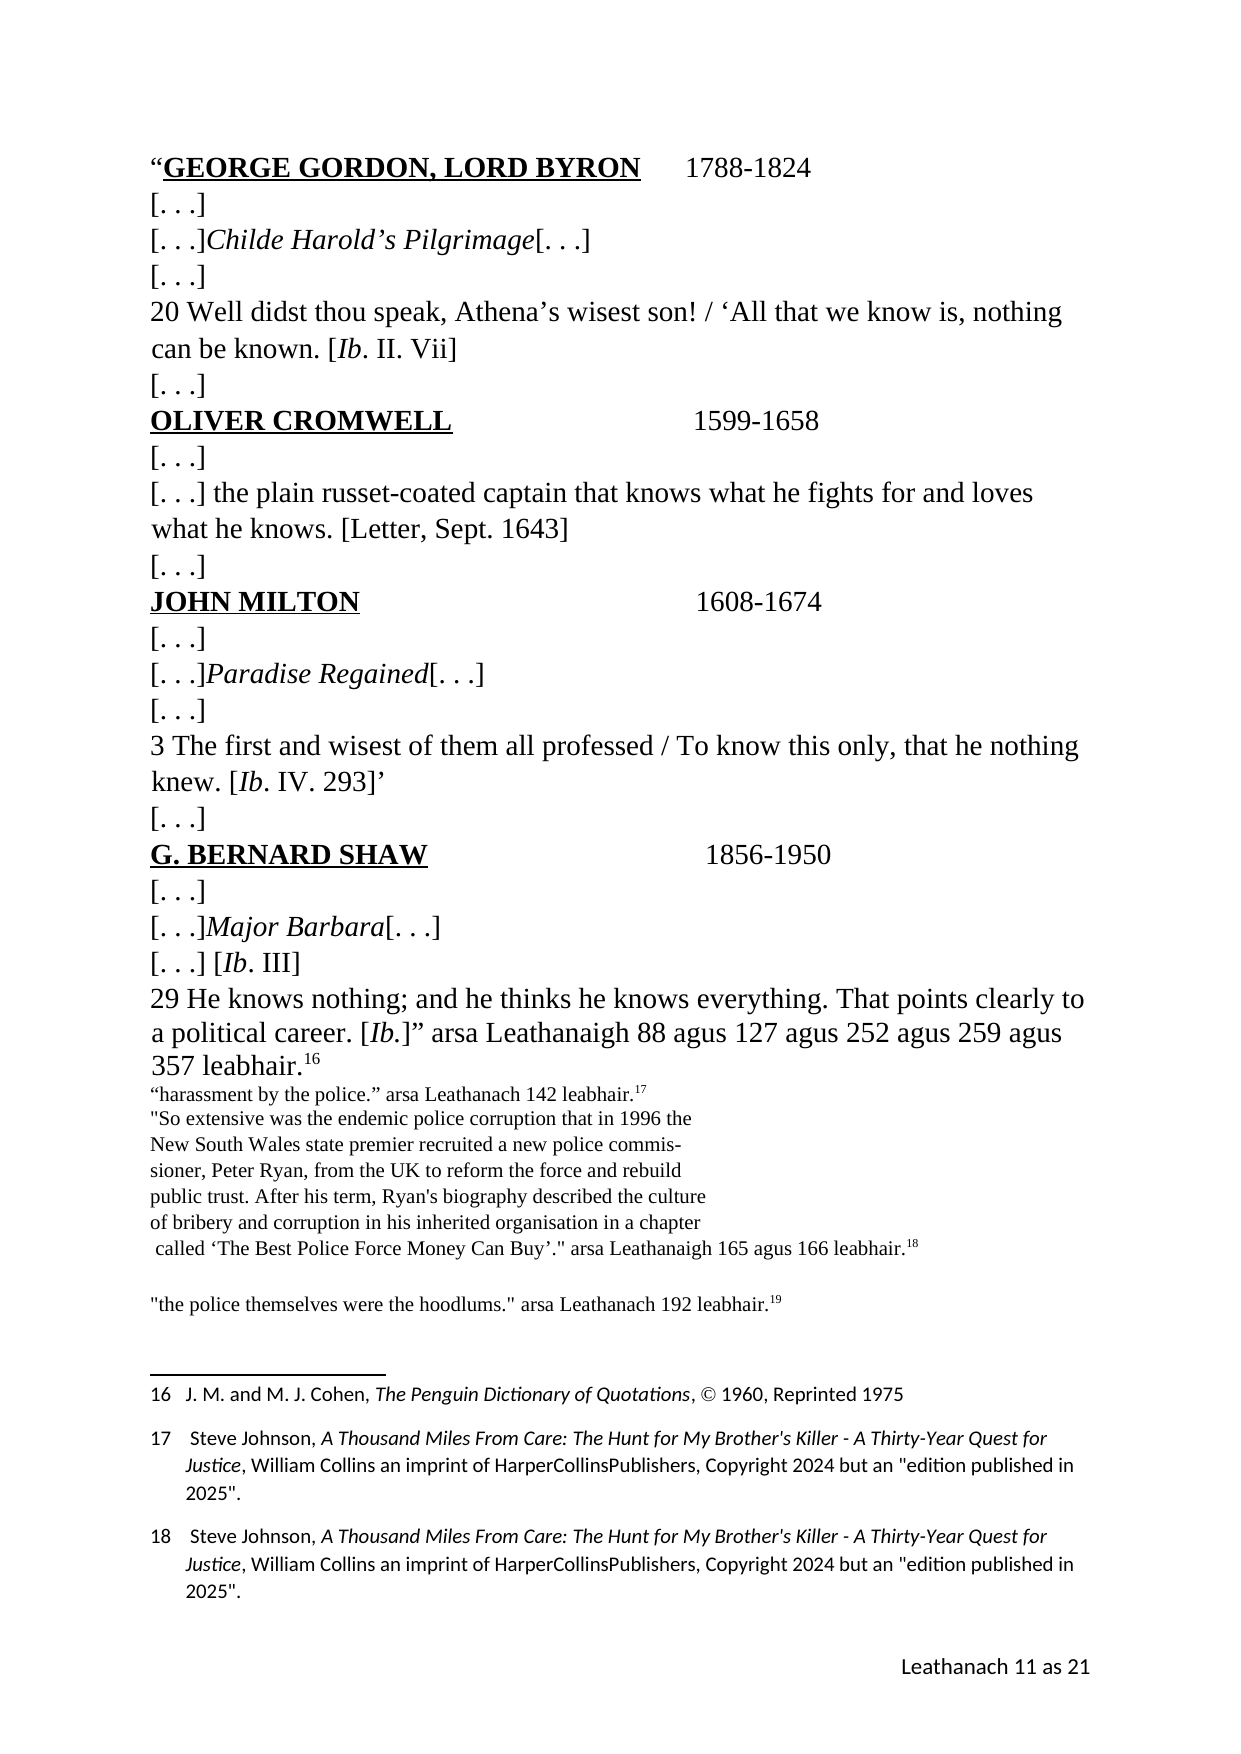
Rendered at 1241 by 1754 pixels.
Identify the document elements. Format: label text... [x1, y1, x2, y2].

text [. . .] [150, 258, 1085, 292]
text J. M. and M. J. Cohen, The Penguin Dictionary of Quotations, © 1960, Reprinted 1975 [150, 1381, 1090, 1406]
text 3 The first and wisest of them all professed / To know this only, that he nothing knew. [Ib. IV. 293]’ [150, 728, 1085, 798]
text [. . .] [150, 439, 1085, 473]
text New South Wales state premier recruited a new police commis- [150, 1132, 1085, 1156]
text [. . .] [150, 186, 1085, 220]
text public trust. After his term, Ryan's biography described the culture [150, 1184, 1085, 1208]
text OLIVER CROMWELL 1599-1658 [150, 403, 1085, 437]
text [. . .] the plain russet-coated captain that knows what he fights for and loves what he knows. [Letter, Sept. 1643] [150, 475, 1085, 545]
text [. . .]Paradise Regained[. . .] [150, 656, 1085, 689]
text sioner, Peter Ryan, from the UK to reform the force and rebuild [150, 1158, 1085, 1182]
text “GEORGE GORDON, LORD BYRON 1788-1824 [150, 150, 1085, 183]
text called ‘The Best Police Force Money Can Buy’." arsa Leathanaigh 165 agus 166 leabhair. [150, 1236, 1085, 1260]
text [. . .]Major Barbara[. . .] [150, 909, 1085, 943]
text [. . .]Childe Harold’s Pilgrimage[. . .] [150, 222, 1085, 256]
text “harassment by the police.” arsa Leathanach 142 leabhair. [150, 1082, 1085, 1106]
text [. . .] [150, 801, 1085, 834]
text [. . .] [150, 873, 1085, 906]
text Steve Johnson, A Thousand Miles From Care: The Hunt for My Brother's Killer - A Thirty-Year Quest for Justice, William Collins an imprint of HarperCollinsPublishers, Copyright 2024 but an "edition published in 2025". [150, 1524, 1090, 1604]
text [. . .] [150, 548, 1085, 581]
text JOHN MILTON 1608-1674 [150, 584, 1085, 617]
text [. . .] [150, 367, 1085, 400]
text [. . .] [Ib. III] [150, 945, 1085, 979]
text Steve Johnson, A Thousand Miles From Care: The Hunt for My Brother's Killer - A Thirty-Year Quest for Justice, William Collins an imprint of HarperCollinsPublishers, Copyright 2024 but an "edition published in 2025". [150, 1425, 1090, 1505]
text 20 Well didst thou speak, Athena’s wisest son! / ‘All that we know is, nothing can be known. [Ib. II. Vii] [150, 294, 1085, 364]
text G. BERNARD SHAW 1856-1950 [150, 837, 1085, 870]
text [. . .] [150, 692, 1085, 726]
text "the police themselves were the hoodlums." arsa Leathanach 192 leabhair. [150, 1292, 1085, 1316]
text 29 He knows nothing; and he thinks he knows everything. That points clearly to a political career. [Ib.]” arsa Leathanaigh 88 agus 127 agus 252 agus 259 agus 357 leabhair. [150, 981, 1085, 1082]
text "So extensive was the endemic police corruption that in 1996 the [150, 1106, 1085, 1130]
text of bribery and corruption in his inherited organisation in a chapter [150, 1210, 1085, 1234]
text [. . .] [150, 620, 1085, 653]
